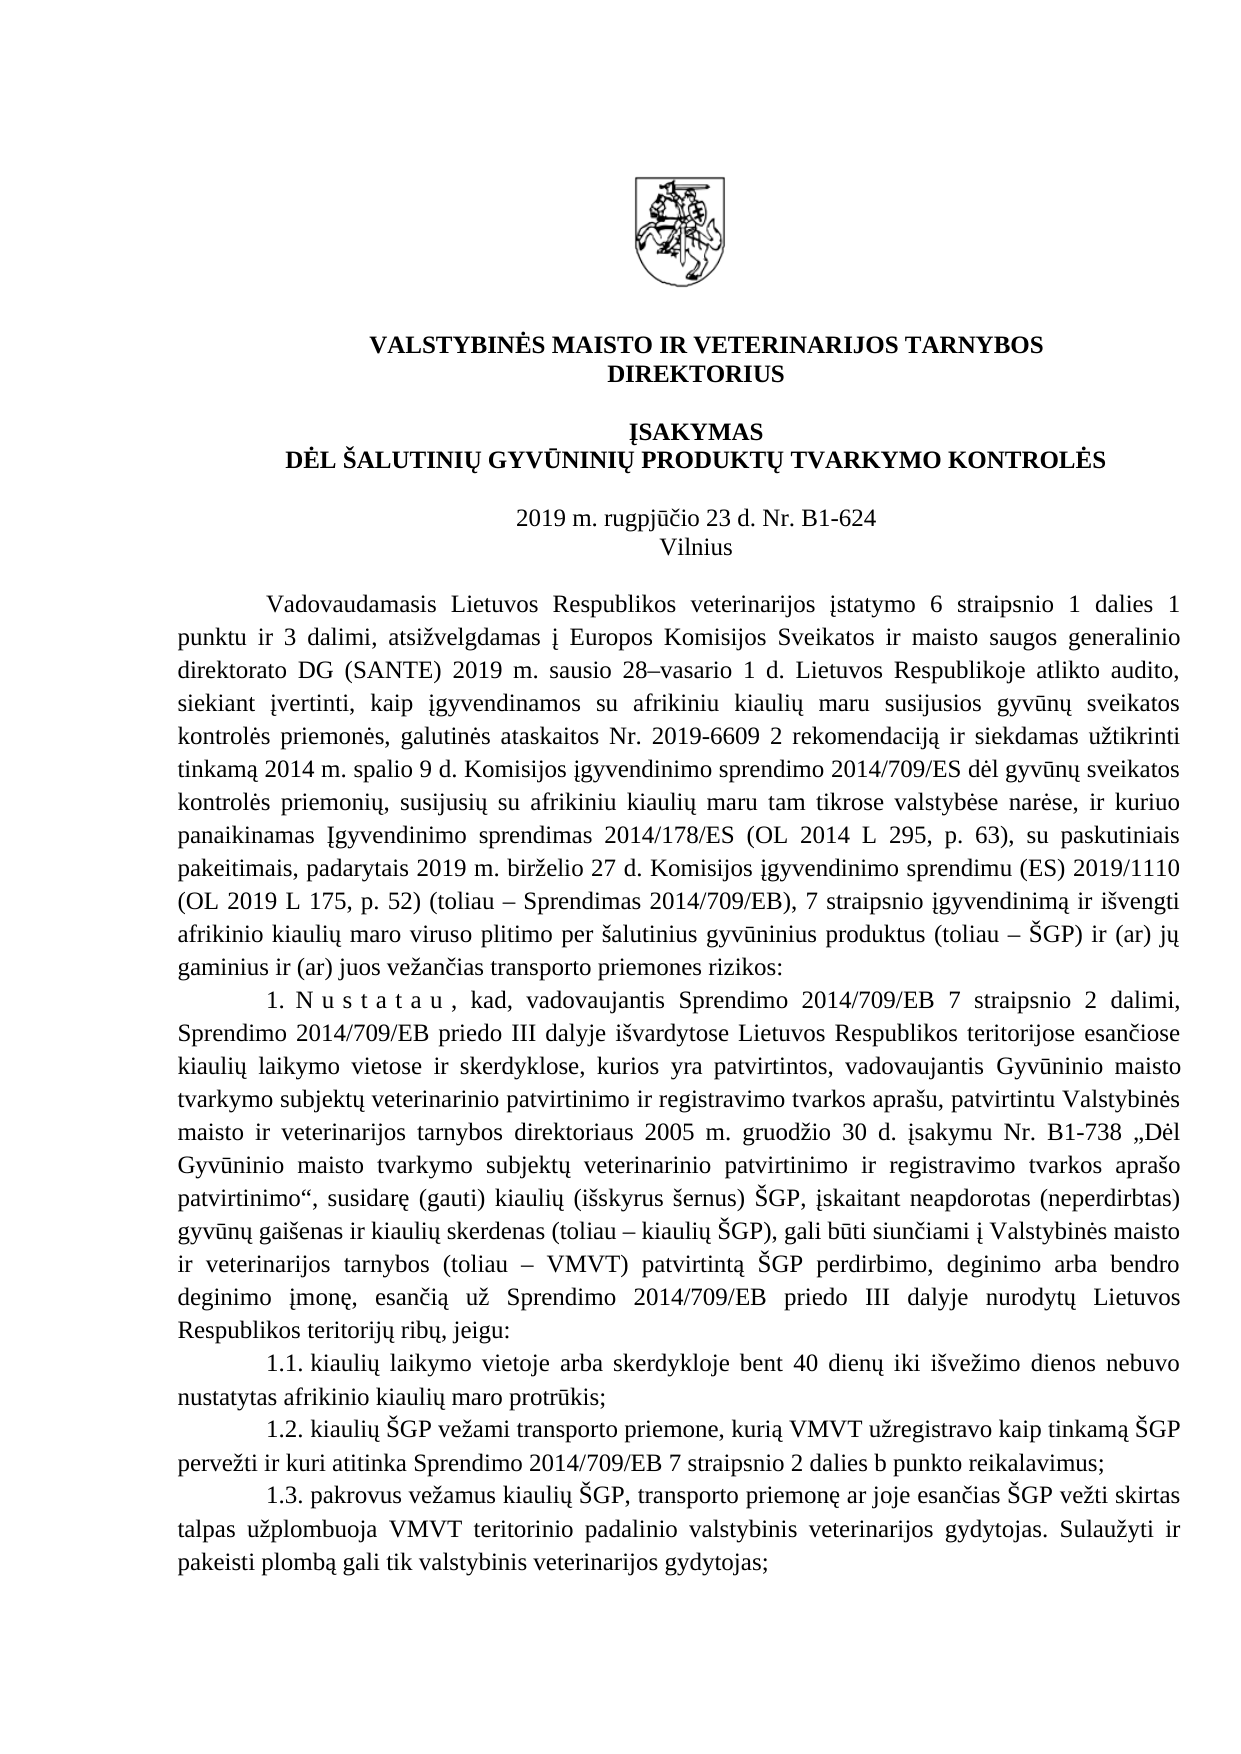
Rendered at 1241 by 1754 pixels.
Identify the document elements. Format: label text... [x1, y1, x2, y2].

text 1.1. kiaulių laikymo vietoje arba skerdykloje bent 40 dienų iki išvežimo dienos nebuvo nustatytas afrikinio kiaulių maro protrūkis; [177, 1348, 1181, 1410]
text Vilnius [177, 532, 1152, 560]
text 1. Nustatau, kad, vadovaujantis Sprendimo 2014/709/EB 7 straipsnio 2 dalimi, Sprendimo 2014/709/EB priedo III dalyje išvardytose Lietuvos Respublikos teritorijose esančiose kiaulių laikymo vietose ir skerdyklose, kurios yra patvirtintos, vadovaujantis Gyvūninio maisto tvarkymo subjektų veterinarinio patvirtinimo ir registravimo tvarkos aprašu, patvirtintu Valstybinės maisto ir veterinarijos tarnybos direktoriaus 2005 m. gruodžio 30 d. įsakymu Nr. B1-738 „Dėl Gyvūninio maisto tvarkymo subjektų veterinarinio patvirtinimo ir registravimo tvarkos aprašo patvirtinimo“, susidarę (gauti) kiaulių (išskyrus šernus) ŠGP, įskaitant neapdorotas (neperdirbtas) gyvūnų gaišenas ir kiaulių skerdenas (toliau – kiaulių ŠGP), gali būti siunčiami į Valstybinės maisto ir veterinarijos tarnybos (toliau – VMVT) patvirtintą ŠGP perdirbimo, deginimo arba bendro deginimo įmonę, esančią už Sprendimo 2014/709/EB priedo III dalyje nurodytų Lietuvos Respublikos teritorijų ribų, jeigu: [177, 985, 1181, 1344]
text 1.3. pakrovus vežamus kiaulių ŠGP, transporto priemonę ar joje esančias ŠGP vežti skirtas talpas užplombuoja VMVT teritorinio padalinio valstybinis veterinarijos gydytojas. Sulaužyti ir pakeisti plombą gali tik valstybinis veterinarijos gydytojas; [177, 1481, 1181, 1575]
text Vadovaudamasis Lietuvos Respublikos veterinarijos įstatymo 6 straipsnio 1 dalies 1 punktu ir 3 dalimi, atsižvelgdamas į Europos Komisijos Sveikatos ir maisto saugos generalinio direktorato DG (SANTE) 2019 m. sausio 28–vasario 1 d. Lietuvos Respublikoje atlikto audito, siekiant įvertinti, kaip įgyvendinamos su afrikiniu kiaulių maru susijusios gyvūnų sveikatos kontrolės priemonės, galutinės ataskaitos Nr. 2019-6609 2 rekomendaciją ir siekdamas užtikrinti tinkamą 2014 m. spalio 9 d. Komisijos įgyvendinimo sprendimo 2014/709/ES dėl gyvūnų sveikatos kontrolės priemonių, susijusių su afrikiniu kiaulių maru tam tikrose valstybėse narėse, ir kuriuo panaikinamas Įgyvendinimo sprendimas 2014/178/ES (OL 2014 L 295, p. 63), su paskutiniais pakeitimais, padarytais 2019 m. birželio 27 d. Komisijos įgyvendinimo sprendimu (ES) 2019/1110 (OL 2019 L 175, p. 52) (toliau – Sprendimas 2014/709/EB), 7 straipsnio įgyvendinimą ir išvengti afrikinio kiaulių maro viruso plitimo per šalutinius gyvūninius produktus (toliau – ŠGP) ir (ar) jų gaminius ir (ar) juos vežančias transporto priemones rizikos: [177, 589, 1181, 981]
text 1.2. kiaulių ŠGP vežami transporto priemone, kurią VMVT užregistravo kaip tinkamą ŠGP pervežti ir kuri atitinka Sprendimo 2014/709/EB 7 straipsnio 2 dalies b punkto reikalavimus; [177, 1414, 1181, 1476]
text VALSTYBINĖS MAISTO IR VETERINARIJOS TARNYBOS [177, 330, 1174, 359]
text ĮSAKYMAS [177, 417, 1152, 445]
text DIREKTORIUS [177, 359, 1152, 388]
text 2019 m. rugpjūčio 23 d. Nr. B1-624 [177, 503, 1152, 532]
text DĖL ŠALUTINIŲ GYVŪNINIŲ PRODUKTŲ TVARKYMO KONTROLĖS [177, 445, 1152, 474]
